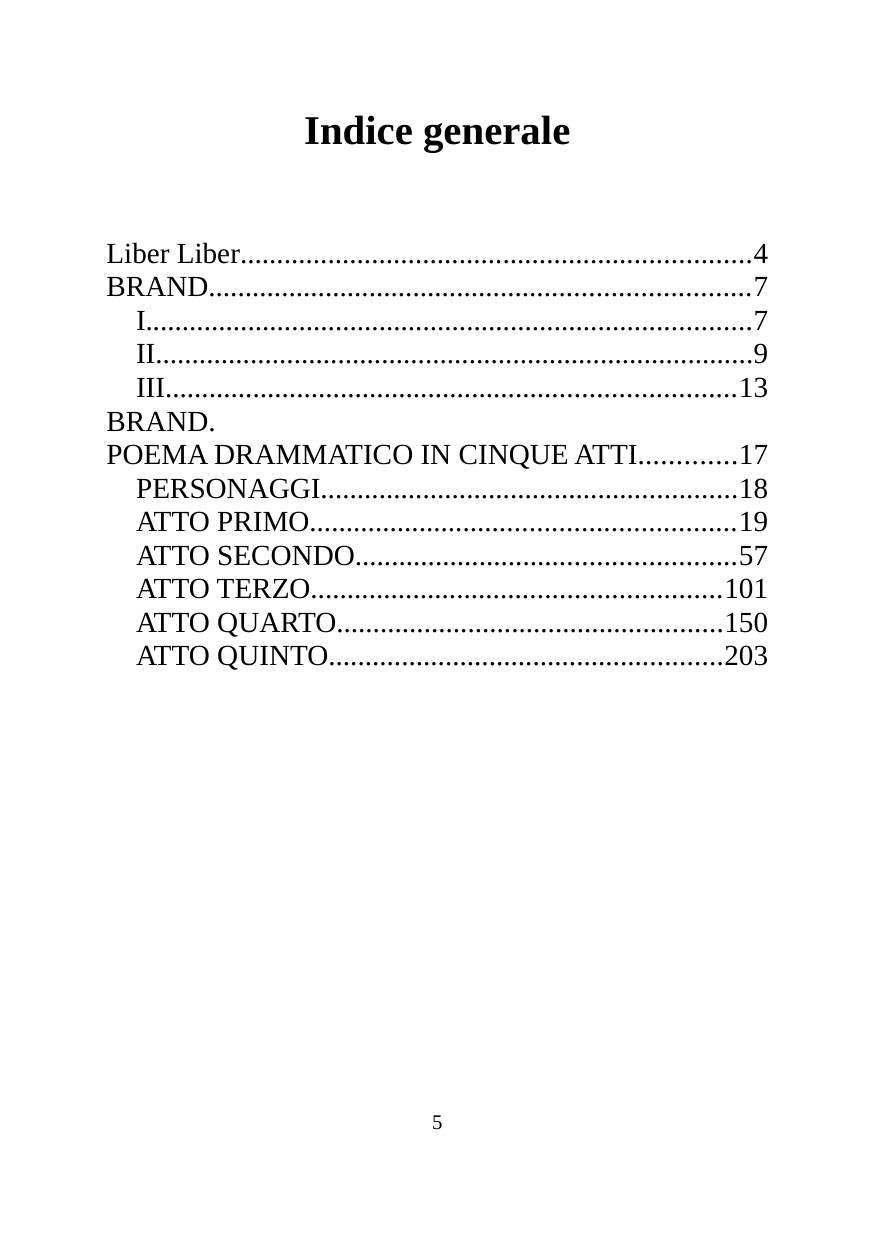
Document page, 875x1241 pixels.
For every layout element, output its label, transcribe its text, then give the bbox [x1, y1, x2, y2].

text ATTO TERZO. 101 [136, 571, 768, 605]
text III. 13 [136, 370, 768, 404]
text ATTO SECONDO. 57 [136, 538, 768, 571]
text ATTO QUINTO. 203 [136, 638, 768, 672]
text BRAND. 7 [106, 269, 768, 303]
text BRAND. POEMA DRAMMATICO IN CINQUE ATTI. 17 [106, 404, 768, 471]
text II. 9 [136, 337, 768, 370]
text PERSONAGGI. 18 [136, 471, 768, 504]
text I. 7 [136, 303, 768, 337]
text Liber Liber 4 [106, 236, 768, 269]
subtitle Indice generale [106, 106, 768, 153]
text ATTO QUARTO. 150 [136, 605, 768, 638]
text ATTO PRIMO. 19 [136, 504, 768, 538]
